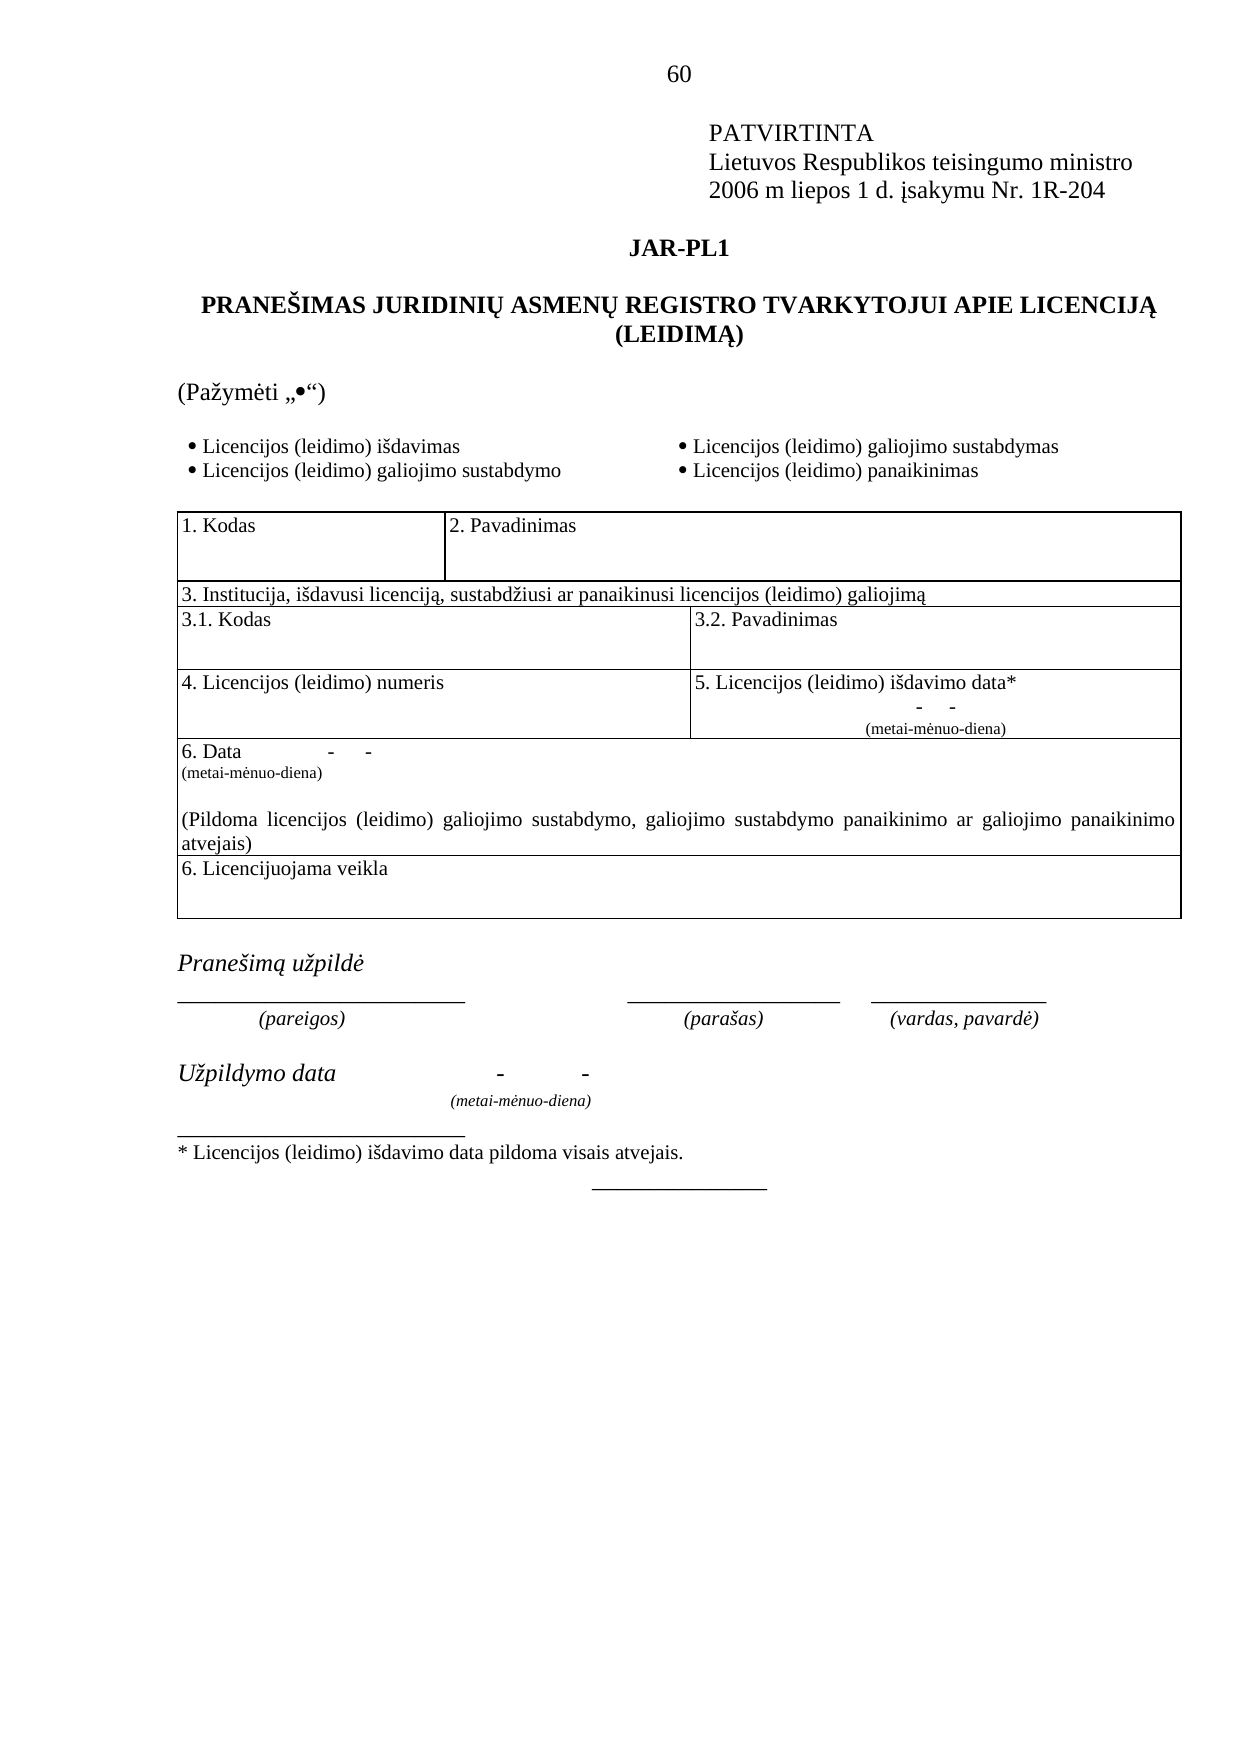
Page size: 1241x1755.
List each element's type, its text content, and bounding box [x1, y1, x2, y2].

text (pareigos) (parašas) (vardas, pavardė) [177, 1006, 1181, 1029]
table_cell 6. Licencijuojama veikla [178, 856, 1180, 918]
text 2006 m liepos 1 d. įsakymu Nr. 1R-204 [177, 176, 1181, 204]
table_cell 3.2. Pavadinimas [691, 607, 1180, 669]
text PRANEŠIMAS JURIDINIŲ ASMENŲ REGISTRO TVARKYTOJUI APIE LICENCIJĄ (LEIDIMĄ) [177, 291, 1181, 348]
text * Licencijos (leidimo) išdavimo data pildoma visais atvejais. [177, 1140, 1181, 1164]
text _______________________ _________________ ______________ [177, 977, 1181, 1006]
text ______________ [177, 1164, 1181, 1193]
text (Pažymėti „“) [177, 377, 1181, 406]
text _______________________ [177, 1111, 1181, 1140]
table_header  Licencijos (leidimo) išdavimas [177, 434, 668, 458]
table_header JAR-PL1 [177, 233, 1181, 262]
table_cell  Licencijos (leidimo) panaikinimas [668, 459, 1181, 482]
table_cell 4. Licencijos (leidimo) numeris [178, 670, 690, 738]
text Lietuvos Respublikos teisingumo ministro [177, 147, 1181, 176]
table_cell 3.1. Kodas [178, 607, 690, 669]
table_header 2. Pavadinimas [446, 513, 1180, 580]
text Užpildymo data - - [177, 1058, 1181, 1087]
text PATVIRTINTA [709, 118, 1181, 147]
text Pranešimą užpildė [177, 948, 1181, 977]
table_cell  Licencijos (leidimo) galiojimo sustabdymo [177, 459, 668, 482]
table_header 1. Kodas [178, 513, 444, 580]
text (metai-mėnuo-diena) [177, 1087, 1181, 1111]
